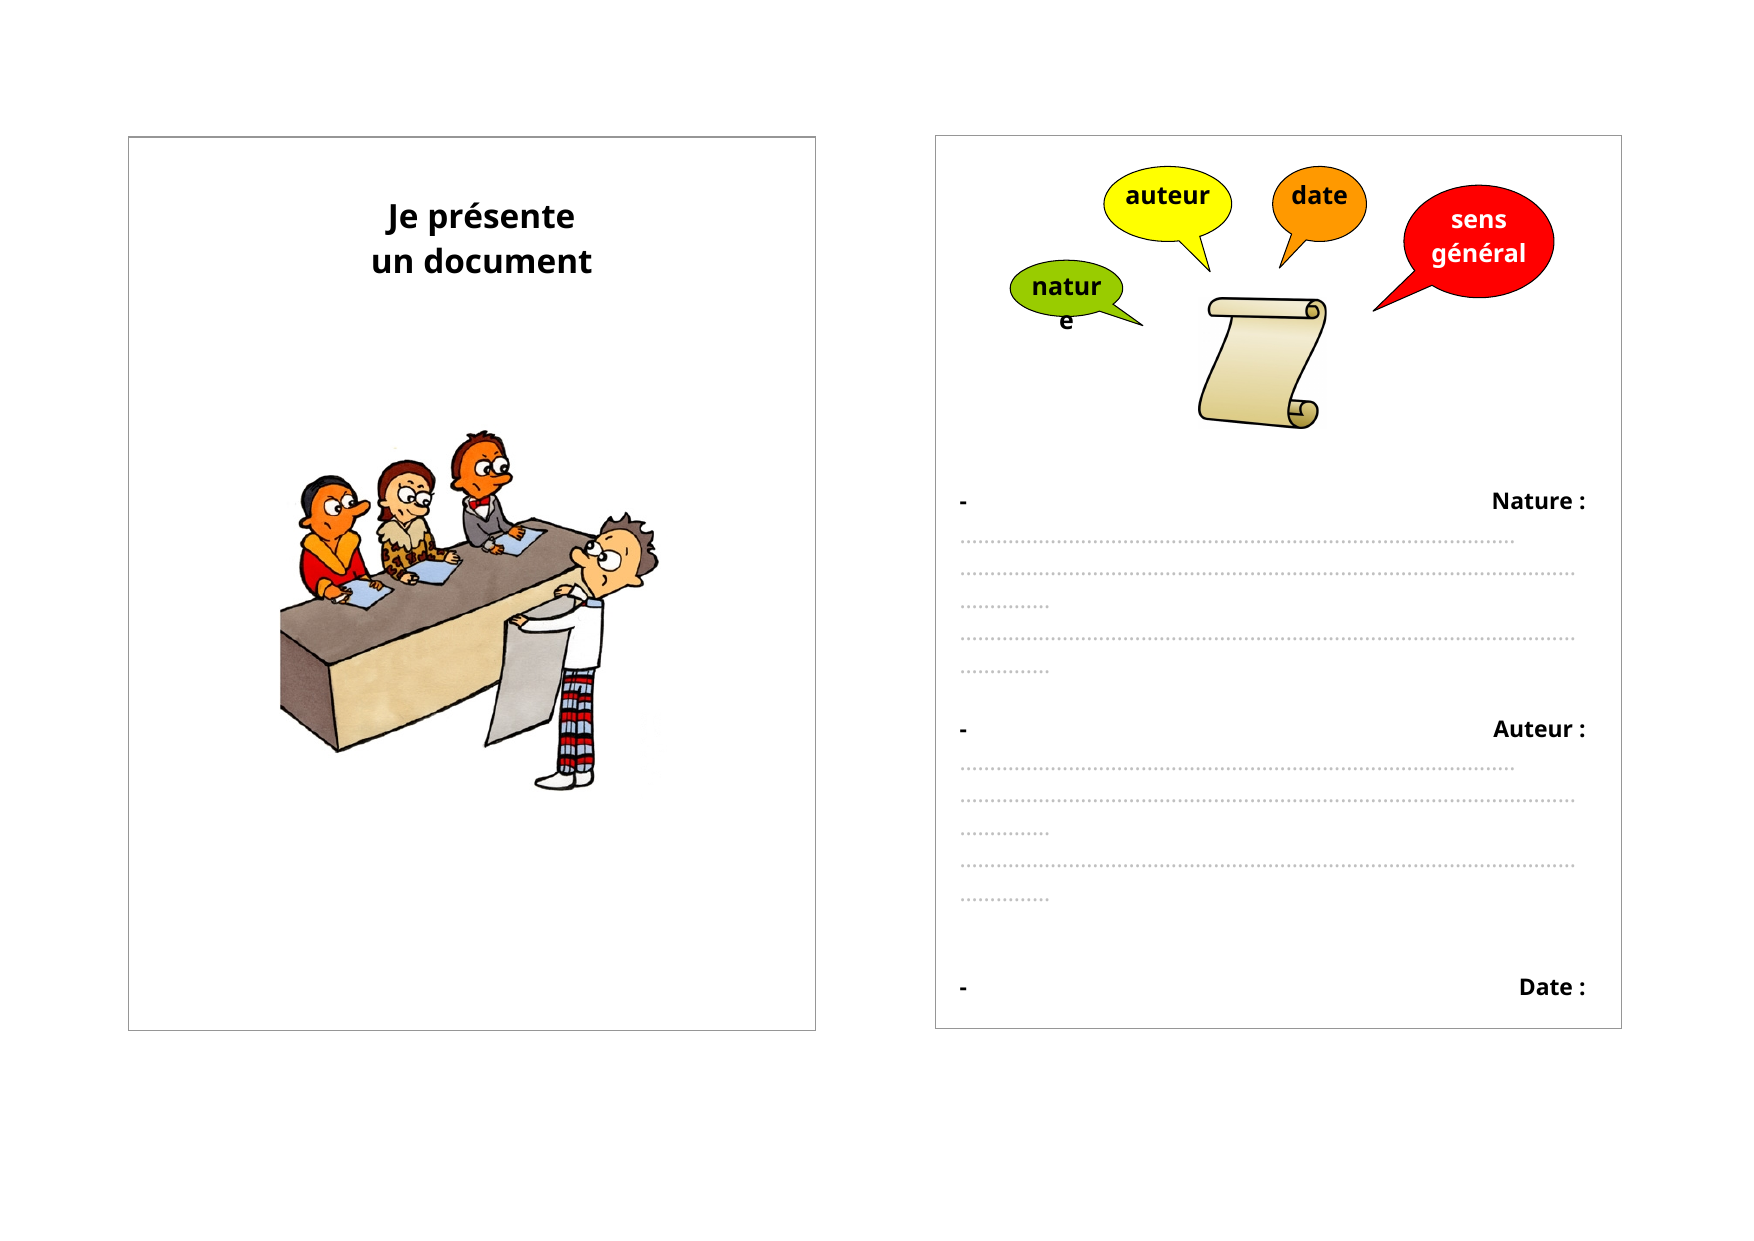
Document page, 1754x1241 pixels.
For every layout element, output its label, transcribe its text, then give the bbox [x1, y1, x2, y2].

text ………………………………………………………………………………………………………t [959, 551, 1585, 616]
text ………………………………………………………………………………………………………t [959, 616, 1585, 681]
text - Auteur : ………………………………………………………………………………..t [959, 712, 1585, 778]
text Quoi ? [1085, 334, 1149, 353]
text - Date : ………………………………………………………………………………..t [959, 971, 1585, 1010]
picture [279, 410, 673, 804]
text un document [290, 238, 673, 284]
picture [1198, 297, 1327, 429]
text ………………………………………………………………………………………………………t [959, 843, 1585, 908]
text ………………………………………………………………………………………………………t [959, 778, 1585, 843]
text Je présente [290, 193, 673, 238]
text - Nature : ………………………………………………………………………………..t [959, 485, 1585, 551]
